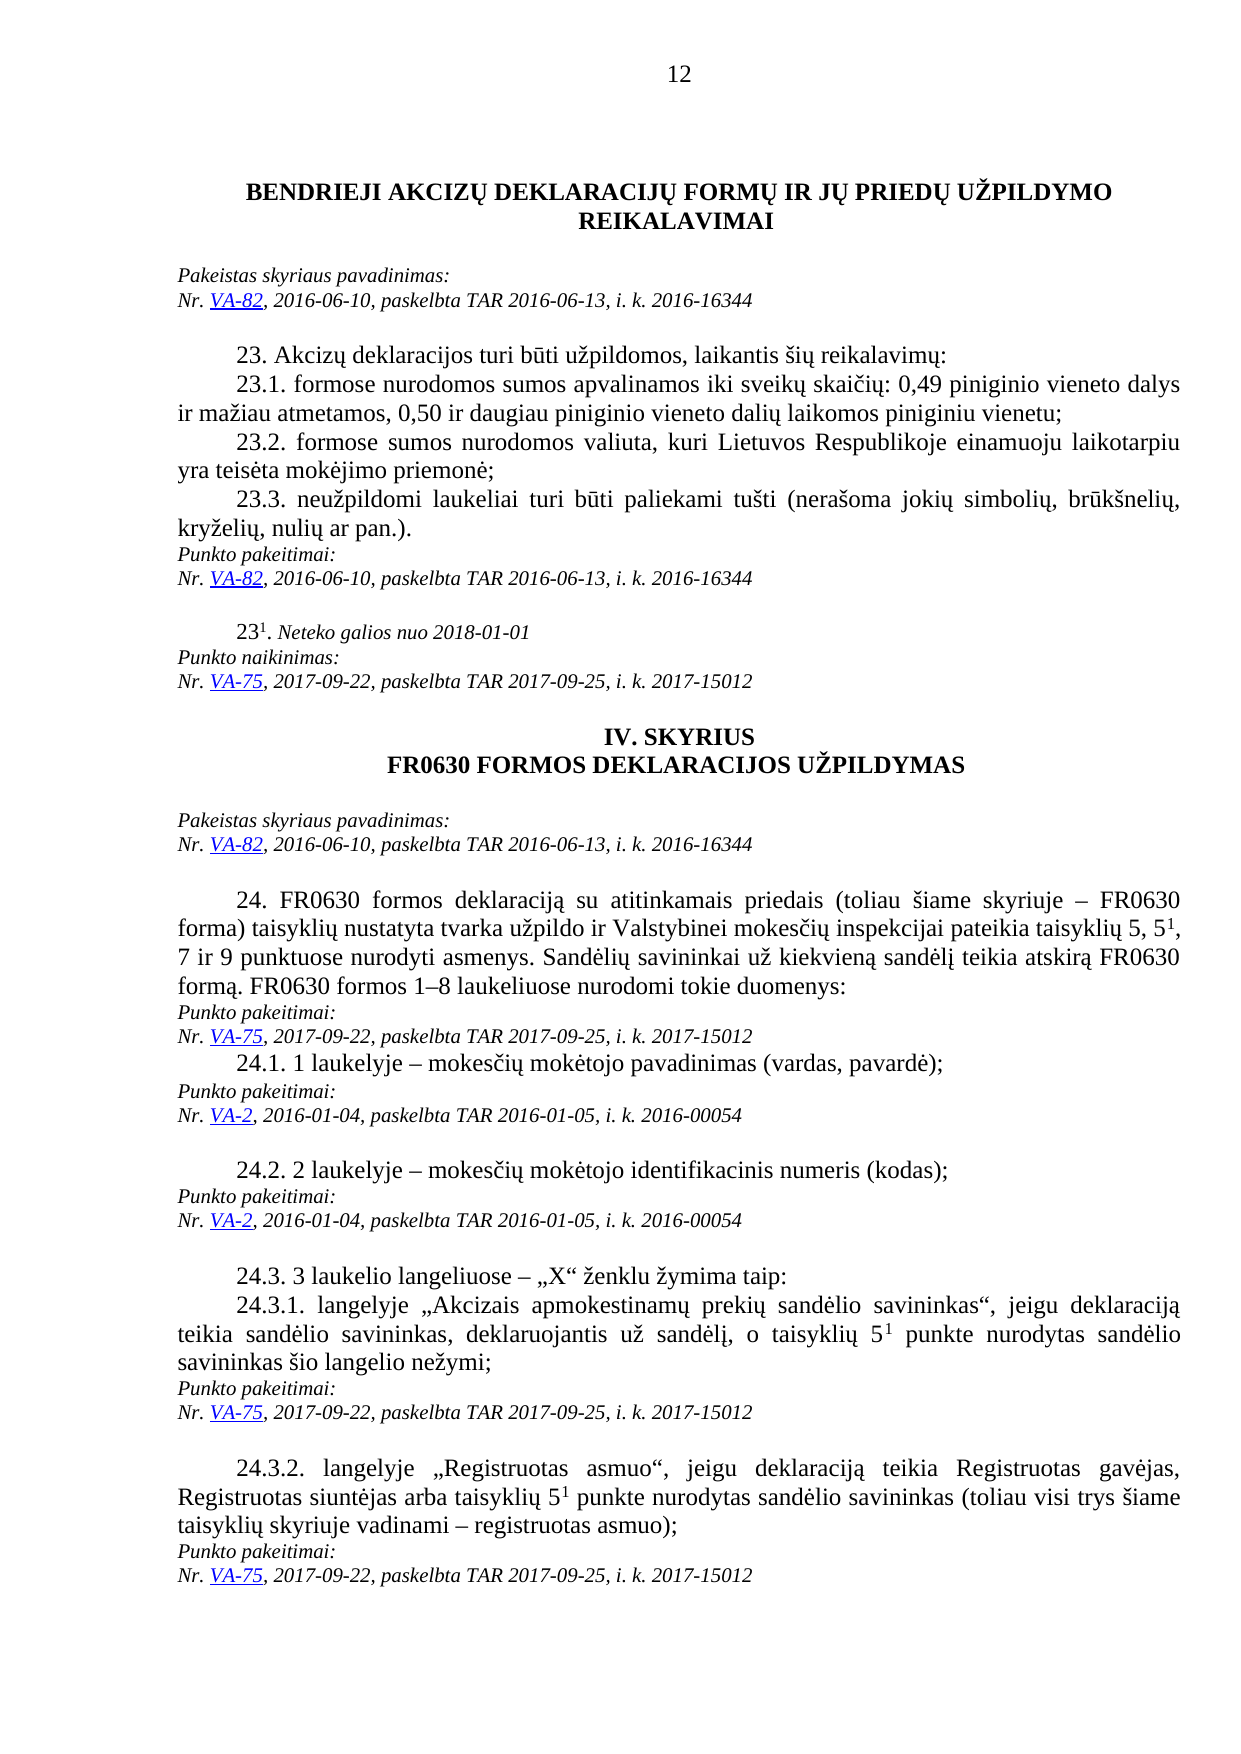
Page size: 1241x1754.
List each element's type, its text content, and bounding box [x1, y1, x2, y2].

text Nr. VA-2, 2016-01-04, paskelbta TAR 2016-01-05, i. k. 2016-00054 [177, 1103, 1181, 1127]
text Punkto pakeitimai: [177, 1079, 1181, 1103]
text 24.2. 2 laukelyje – mokesčių mokėtojo identifikacinis numeris (kodas); [177, 1156, 1181, 1184]
text Nr. VA-82, 2016-06-10, paskelbta TAR 2016-06-13, i. k. 2016-16344 [177, 566, 1181, 590]
text IV. SKYRIUS [177, 722, 1181, 750]
text 24. FR0630 formos deklaraciją su atitinkamais priedais (toliau šiame skyriuje – FR0630 forma) taisyklių nustatyta tvarka užpildo ir Valstybinei mokesčių inspekcijai pateikia taisyklių 5, 51, 7 ir 9 punktuose nurodyti asmenys. Sandėlių savininkai už kiekvieną sandėlį teikia atskirą FR0630 formą. FR0630 formos 1–8 laukeliuose nurodomi tokie duomenys: [177, 885, 1181, 1000]
text 24.3.1. langelyje „Akcizais apmokestinamų prekių sandėlio savininkas“, jeigu deklaraciją teikia sandėlio savininkas, deklaruojantis už sandėlį, o taisyklių 51 punkte nurodytas sandėlio savininkas šio langelio nežymi; [177, 1290, 1181, 1376]
text 23.3. neužpildomi laukeliai turi būti paliekami tušti (nerašoma jokių simbolių, brūkšnelių, kryželių, nulių ar pan.). [177, 484, 1181, 542]
text Punkto pakeitimai: [177, 1539, 1181, 1563]
text BENDRIEJI AKCIZŲ DEKLARACIJŲ FORMŲ IR JŲ PRIEDŲ UŽPILDYMO REIKALAVIMAI [177, 177, 1181, 235]
text 23.1. formose nurodomos sumos apvalinamos iki sveikų skaičių: 0,49 piniginio vieneto dalys ir mažiau atmetamos, 0,50 ir daugiau piniginio vieneto dalių laikomos piniginiu vienetu; [177, 369, 1181, 427]
text Punkto naikinimas: [177, 645, 1181, 669]
text Nr. VA-75, 2017-09-22, paskelbta TAR 2017-09-25, i. k. 2017-15012 [177, 669, 1181, 693]
text Nr. VA-2, 2016-01-04, paskelbta TAR 2016-01-05, i. k. 2016-00054 [177, 1208, 1181, 1232]
text Pakeistas skyriaus pavadinimas: [177, 263, 1181, 287]
text Punkto pakeitimai: [177, 1184, 1181, 1208]
text 231. Neteko galios nuo 2018-01-01 [177, 618, 1181, 645]
text Pakeistas skyriaus pavadinimas: [177, 808, 1181, 832]
text Punkto pakeitimai: [177, 542, 1181, 566]
text 24.3.2. langelyje „Registruotas asmuo“, jeigu deklaraciją teikia Registruotas gavėjas, Registruotas siuntėjas arba taisyklių 51 punkte nurodytas sandėlio savininkas (toliau visi trys šiame taisyklių skyriuje vadinami – registruotas asmuo); [177, 1453, 1181, 1539]
text Nr. VA-75, 2017-09-22, paskelbta TAR 2017-09-25, i. k. 2017-15012 [177, 1400, 1181, 1424]
text Punkto pakeitimai: [177, 1376, 1181, 1400]
text FR0630 FORMOS DEKLARACIJOS UŽPILDYMAS [177, 750, 1181, 779]
text Nr. VA-82, 2016-06-10, paskelbta TAR 2016-06-13, i. k. 2016-16344 [177, 287, 1181, 312]
text Nr. VA-82, 2016-06-10, paskelbta TAR 2016-06-13, i. k. 2016-16344 [177, 832, 1181, 856]
text Nr. VA-75, 2017-09-22, paskelbta TAR 2017-09-25, i. k. 2017-15012 [177, 1024, 1181, 1048]
text 23.2. formose sumos nurodomos valiuta, kuri Lietuvos Respublikoje einamuoju laikotarpiu yra teisėta mokėjimo priemonė; [177, 427, 1181, 484]
text Punkto pakeitimai: [177, 1000, 1181, 1024]
text 24.1. 1 laukelyje – mokesčių mokėtojo pavadinimas (vardas, pavardė); [177, 1048, 1181, 1077]
text 24.3. 3 laukelio langeliuose – „X“ ženklu žymima taip: [177, 1261, 1181, 1290]
text 23. Akcizų deklaracijos turi būti užpildomos, laikantis šių reikalavimų: [177, 340, 1181, 369]
text Nr. VA-75, 2017-09-22, paskelbta TAR 2017-09-25, i. k. 2017-15012 [177, 1563, 1181, 1587]
